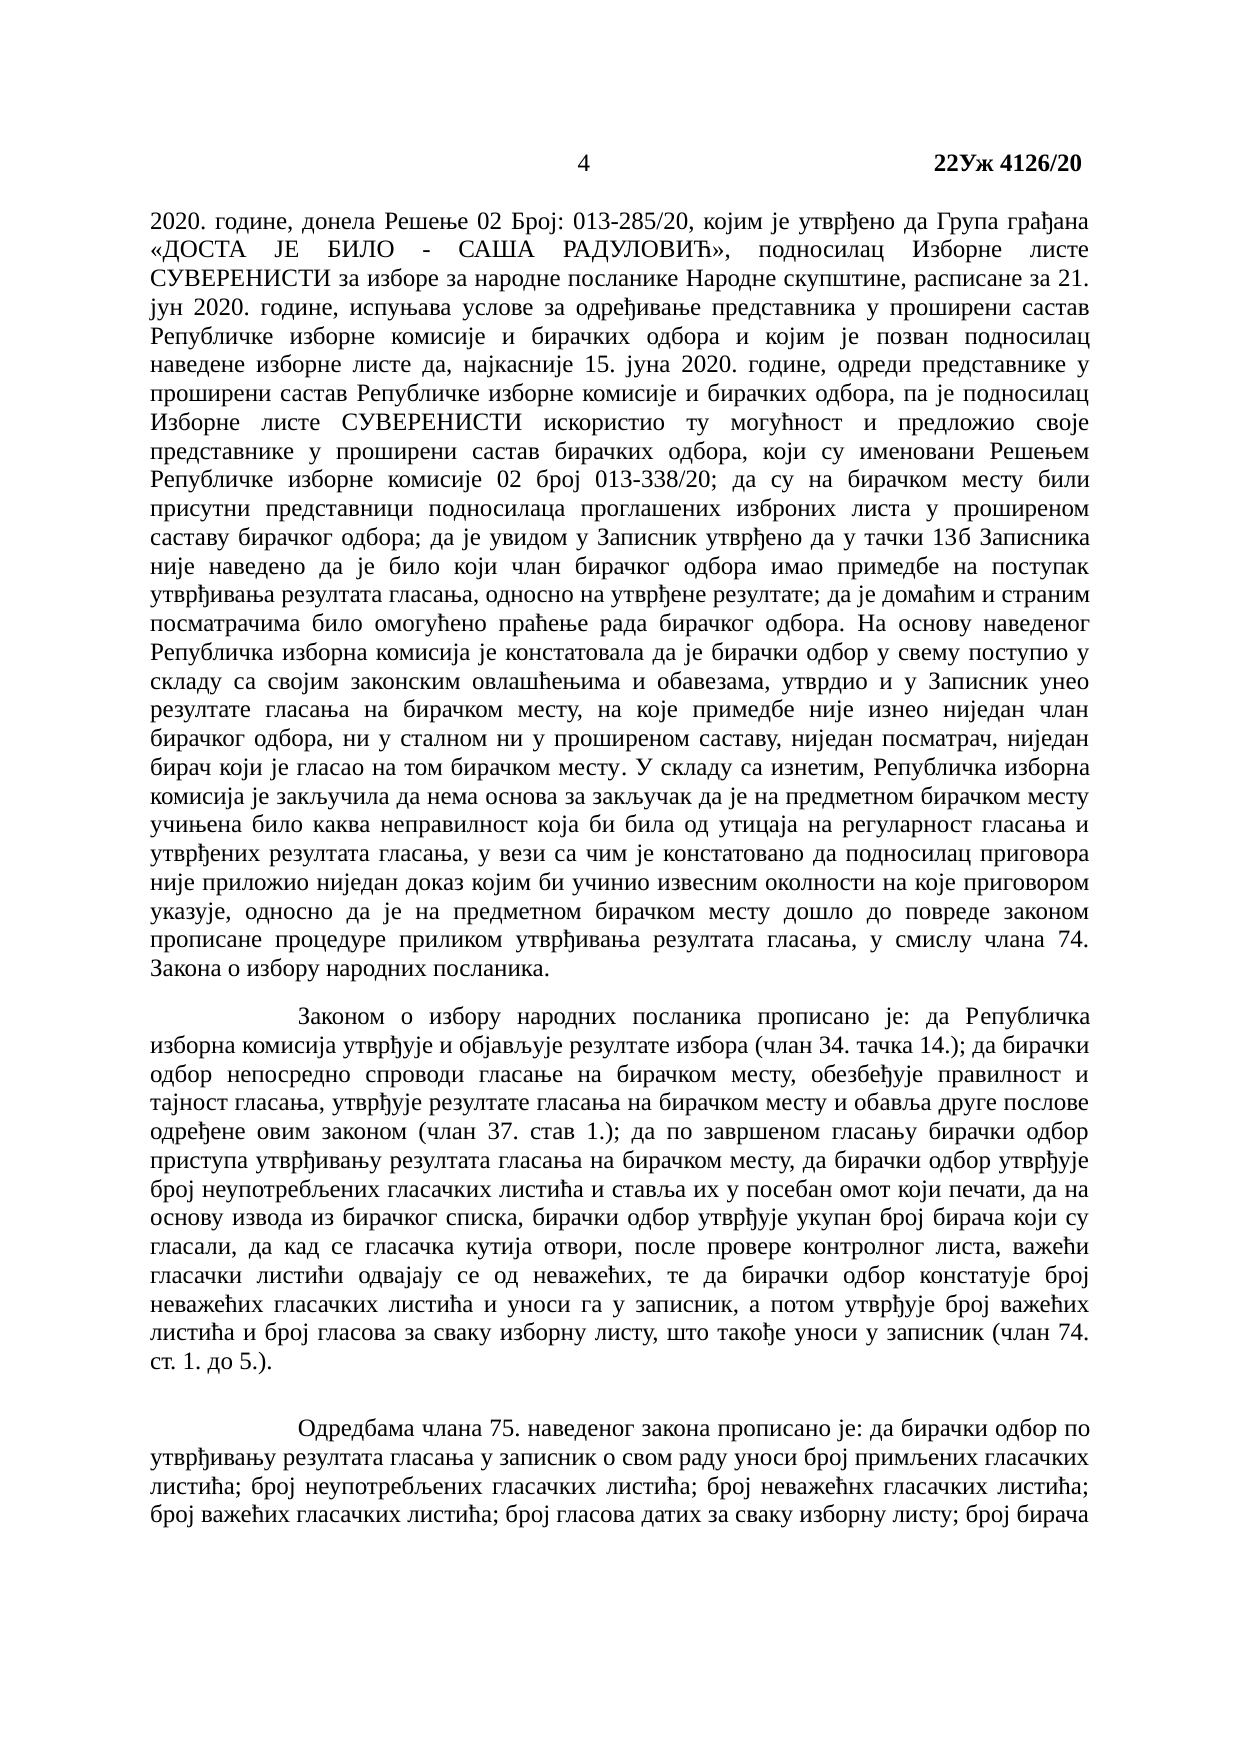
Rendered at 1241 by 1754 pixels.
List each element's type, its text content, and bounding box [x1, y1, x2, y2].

text 2020. године, донела Решење 02 Број: 013-285/20, којим је утврђено да Група грађана «ДОСТА ЈЕ БИЛО - САША РАДУЛОВИЋ», подносилац Изборне листе СУВЕРЕНИСТИ за изборе за народне посланике Народне скупштине, расписане за 21. јун 2020. године, испуњава услове за одређивање представника у проширени састав Републичке изборне комисије и бирачких одбора и којим је позван подносилац наведене изборне листе да, најкасније 15. јуна 2020. године, одреди представнике у проширени састав Републичке изборне комисије и бирачких одбора, па је подносилац Изборне листе СУВЕРЕНИСТИ искористио ту могућност и предложио своје представнике у проширени састав бирачких одбора, који су именовани Решењем Републичке изборне комисије 02 број 013-338/20; да су на бирачком месту били присутни представници подносилаца проглашених изброних листа у проширеном саставу бирачког одбора; да је увидом у Записник утврђено да у тачки 13б Записника није наведено да је било који члан бирачког одбора имао примедбе на поступак утврђивања резултата гласања, односно на утврђене резултате; да је домаћим и страним посматрачима било омогућено праћење рада бирачког одбора. На основу наведеног Републичка изборна комисија је констатовала да је бирачки одбор у свему поступио у складу са својим законским овлашћењима и обавезама, утврдио и у Записник унео резултате гласања на бирачком месту, на које примедбе није изнео ниједан члан бирачког одбора, ни у сталном ни у проширеном саставу, ниједан посматрач, ниједан бирач који је гласао на том бирачком месту. У складу са изнетим, Републичка изборна комисија је закључила да нема основа за закључак да је на предметном бирачком месту учињена било каква неправилност која би била од утицаја на регуларност гласања и утврђених резултата гласања, у вези са чим је констатовано да подносилац приговора није приложио ниједан доказ којим би учинио извесним околности на које приговором указује, односно да је на предметном бирачком месту дошло до повреде законом прописане процедуре приликом утврђивања резултата гласања, у смислу члана 74. Закона о избору народних посланика. [150, 206, 1090, 982]
text Законом о избору народних посланика прописано је: да Републичка изборна комисија утврђује и објављује резултате избора (члан 34. тачка 14.); да бирачки одбор непосредно спроводи гласање на бирачком месту, обезбеђује правилност и тајност гласања, утврђује резултате гласања на бирачком месту и обавља друге послове одређене овим законом (члан 37. став 1.); да по завршеном гласању бирачки одбор приступа утврђивању резултата гласања на бирачком месту, да бирачки одбор утврђује број неупотребљених гласачких листића и ставља их у посебан омот који печати, да на основу извода из бирачког списка, бирачки одбор утврђује укупан број бирача који су гласали, да кад се гласачка кутија отвори, после провере контролног листа, важећи гласачки листићи одвајају се од неважећих, те да бирачки одбор констатује број неважећих гласачких листића и уноси га у записник, а потом утврђује број важећих листића и број гласова за сваку изборну листу, што такође уноси у записник (члан 74. ст. 1. до 5.). [150, 1001, 1090, 1375]
text Одредбама члана 75. наведеног закона прописано је: да бирачки одбор по утврђивању резултата гласања у записник о свом раду уноси број примљених гласачких листића; број неупотребљених гласачких листића; број неважећнх гласачких листића; број важећих гласачких листића; број гласова датих за сваку изборну листу; број бирача [150, 1413, 1090, 1528]
